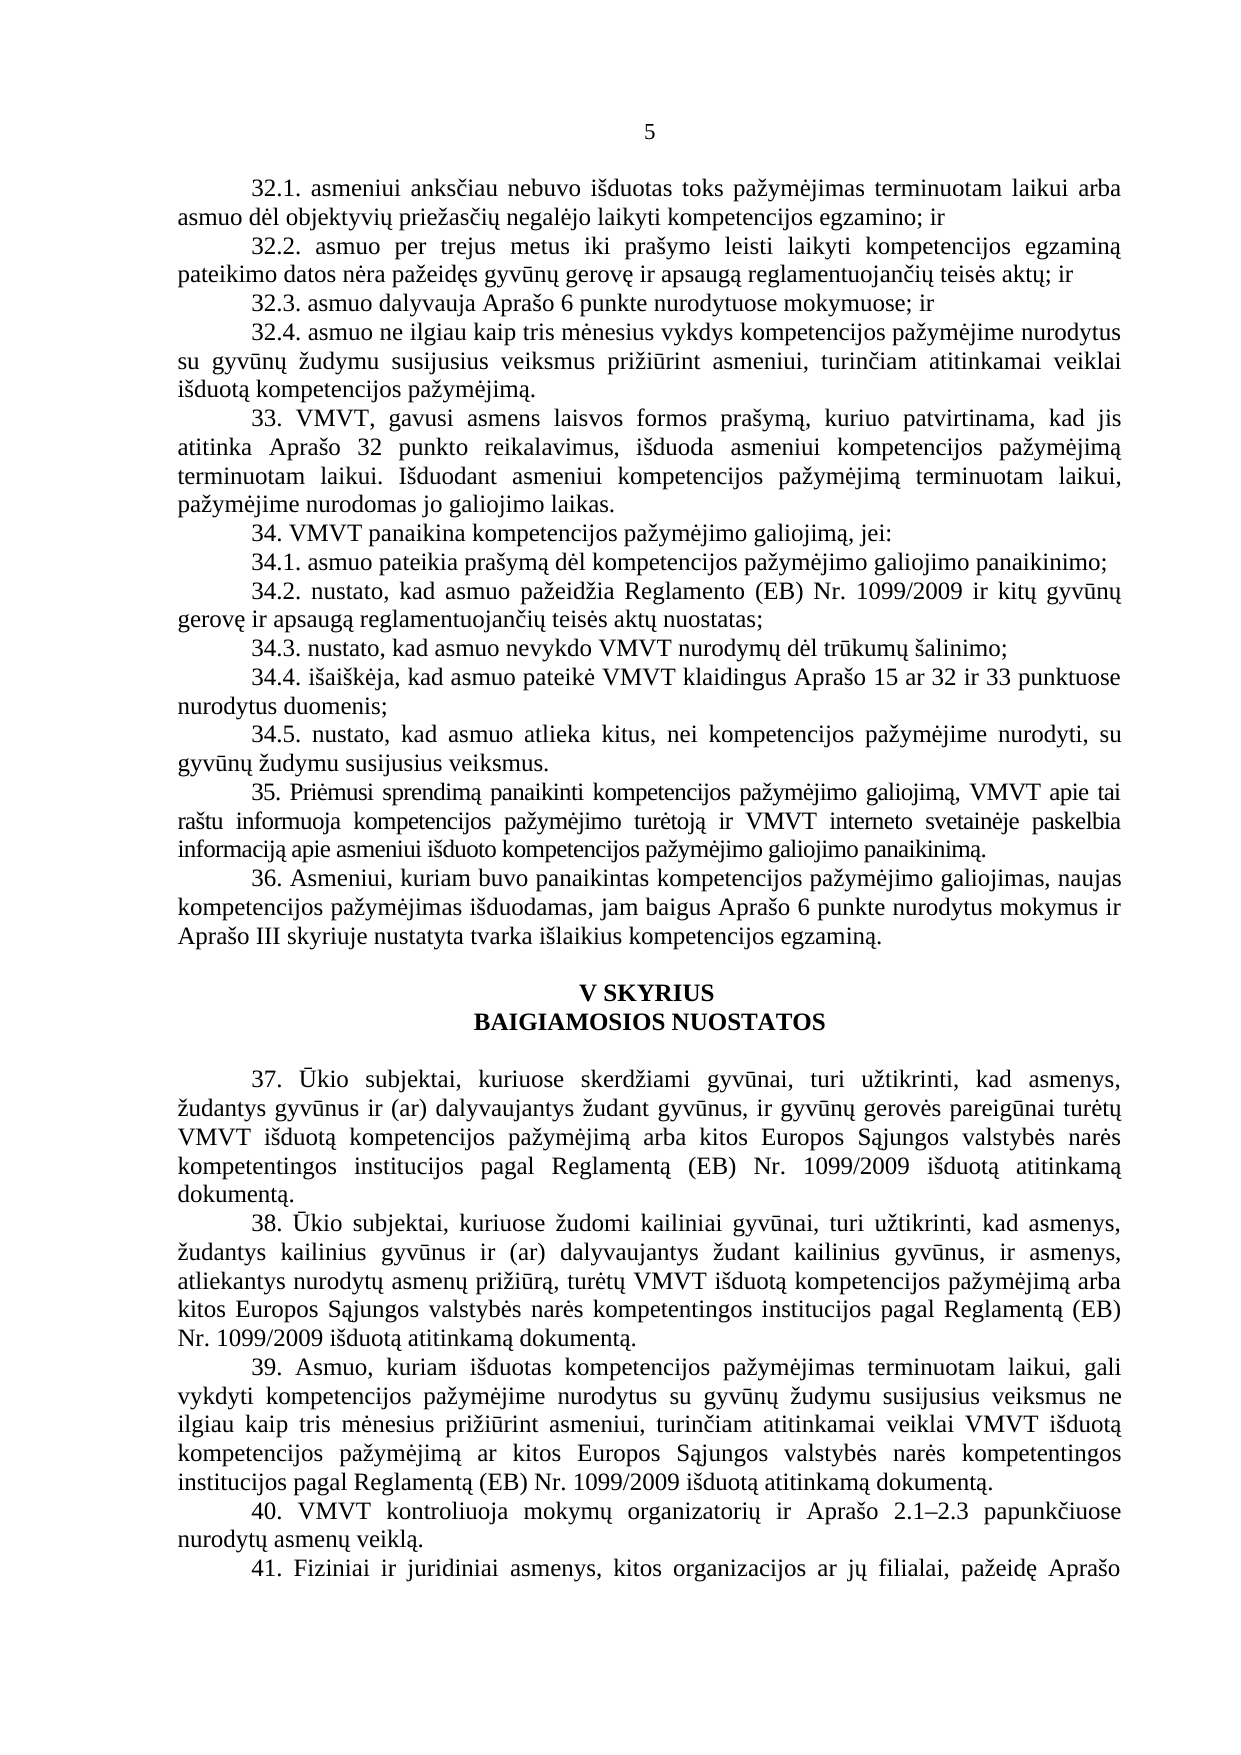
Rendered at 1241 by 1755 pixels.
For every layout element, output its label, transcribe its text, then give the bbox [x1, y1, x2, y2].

text 32.2. asmuo per trejus metus iki prašymo leisti laikyti kompetencijos egzaminą pateikimo datos nėra pažeidęs gyvūnų gerovę ir apsaugą reglamentuojančių teisės aktų; ir [177, 231, 1122, 288]
text 38. Ūkio subjektai, kuriuose žudomi kailiniai gyvūnai, turi užtikrinti, kad asmenys, žudantys kailinius gyvūnus ir (ar) dalyvaujantys žudant kailinius gyvūnus, ir asmenys, atliekantys nurodytų asmenų prižiūrą, turėtų VMVT išduotą kompetencijos pažymėjimą arba kitos Europos Sąjungos valstybės narės kompetentingos institucijos pagal Reglamentą (EB) Nr. 1099/2009 išduotą atitinkamą dokumentą. [177, 1208, 1122, 1352]
text 39. Asmuo, kuriam išduotas kompetencijos pažymėjimas terminuotam laikui, gali vykdyti kompetencijos pažymėjime nurodytus su gyvūnų žudymu susijusius veiksmus ne ilgiau kaip tris mėnesius prižiūrint asmeniui, turinčiam atitinkamai veiklai VMVT išduotą kompetencijos pažymėjimą ar kitos Europos Sąjungos valstybės narės kompetentingos institucijos pagal Reglamentą (EB) Nr. 1099/2009 išduotą atitinkamą dokumentą. [177, 1352, 1122, 1496]
text BAIGIAMOSIOS NUOSTATOS [177, 1007, 1122, 1036]
text 34. VMVT panaikina kompetencijos pažymėjimo galiojimą, jei: [177, 518, 1122, 547]
text 32.1. asmeniui anksčiau nebuvo išduotas toks pažymėjimas terminuotam laikui arba asmuo dėl objektyvių priežasčių negalėjo laikyti kompetencijos egzamino; ir [177, 173, 1122, 231]
text 33. VMVT, gavusi asmens laisvos formos prašymą, kuriuo patvirtinama, kad jis atitinka Aprašo 32 punkto reikalavimus, išduoda asmeniui kompetencijos pažymėjimą terminuotam laikui. Išduodant asmeniui kompetencijos pažymėjimą terminuotam laikui, pažymėjime nurodomas jo galiojimo laikas. [177, 403, 1122, 518]
text 34.3. nustato, kad asmuo nevykdo VMVT nurodymų dėl trūkumų šalinimo; [177, 633, 1122, 662]
text 41. Fiziniai ir juridiniai asmenys, kitos organizacijos ar jų filialai, pažeidę Aprašo [177, 1553, 1122, 1582]
text V SKYRIUS [177, 978, 1122, 1007]
text 40. VMVT kontroliuoja mokymų organizatorių ir Aprašo 2.1–2.3 papunkčiuose nurodytų asmenų veiklą. [177, 1496, 1122, 1553]
text 34.5. nustato, kad asmuo atlieka kitus, nei kompetencijos pažymėjime nurodyti, su gyvūnų žudymu susijusius veiksmus. [177, 719, 1122, 777]
text 36. Asmeniui, kuriam buvo panaikintas kompetencijos pažymėjimo galiojimas, naujas kompetencijos pažymėjimas išduodamas, jam baigus Aprašo 6 punkte nurodytus mokymus ir Aprašo III skyriuje nustatyta tvarka išlaikius kompetencijos egzaminą. [177, 863, 1122, 949]
text 32.3. asmuo dalyvauja Aprašo 6 punkte nurodytuose mokymuose; ir [177, 288, 1122, 317]
text 34.2. nustato, kad asmuo pažeidžia Reglamento (EB) Nr. 1099/2009 ir kitų gyvūnų gerovę ir apsaugą reglamentuojančių teisės aktų nuostatas; [177, 576, 1122, 633]
text 34.4. išaiškėja, kad asmuo pateikė VMVT klaidingus Aprašo 15 ar 32 ir 33 punktuose nurodytus duomenis; [177, 662, 1122, 719]
text 35. Priėmusi sprendimą panaikinti kompetencijos pažymėjimo galiojimą, VMVT apie tai raštu informuoja kompetencijos pažymėjimo turėtoją ir VMVT interneto svetainėje paskelbia informaciją apie asmeniui išduoto kompetencijos pažymėjimo galiojimo panaikinimą. [177, 777, 1122, 863]
text 34.1. asmuo pateikia prašymą dėl kompetencijos pažymėjimo galiojimo panaikinimo; [177, 547, 1122, 576]
text 32.4. asmuo ne ilgiau kaip tris mėnesius vykdys kompetencijos pažymėjime nurodytus su gyvūnų žudymu susijusius veiksmus prižiūrint asmeniui, turinčiam atitinkamai veiklai išduotą kompetencijos pažymėjimą. [177, 317, 1122, 403]
text 37. Ūkio subjektai, kuriuose skerdžiami gyvūnai, turi užtikrinti, kad asmenys, žudantys gyvūnus ir (ar) dalyvaujantys žudant gyvūnus, ir gyvūnų gerovės pareigūnai turėtų VMVT išduotą kompetencijos pažymėjimą arba kitos Europos Sąjungos valstybės narės kompetentingos institucijos pagal Reglamentą (EB) Nr. 1099/2009 išduotą atitinkamą dokumentą. [177, 1064, 1122, 1208]
